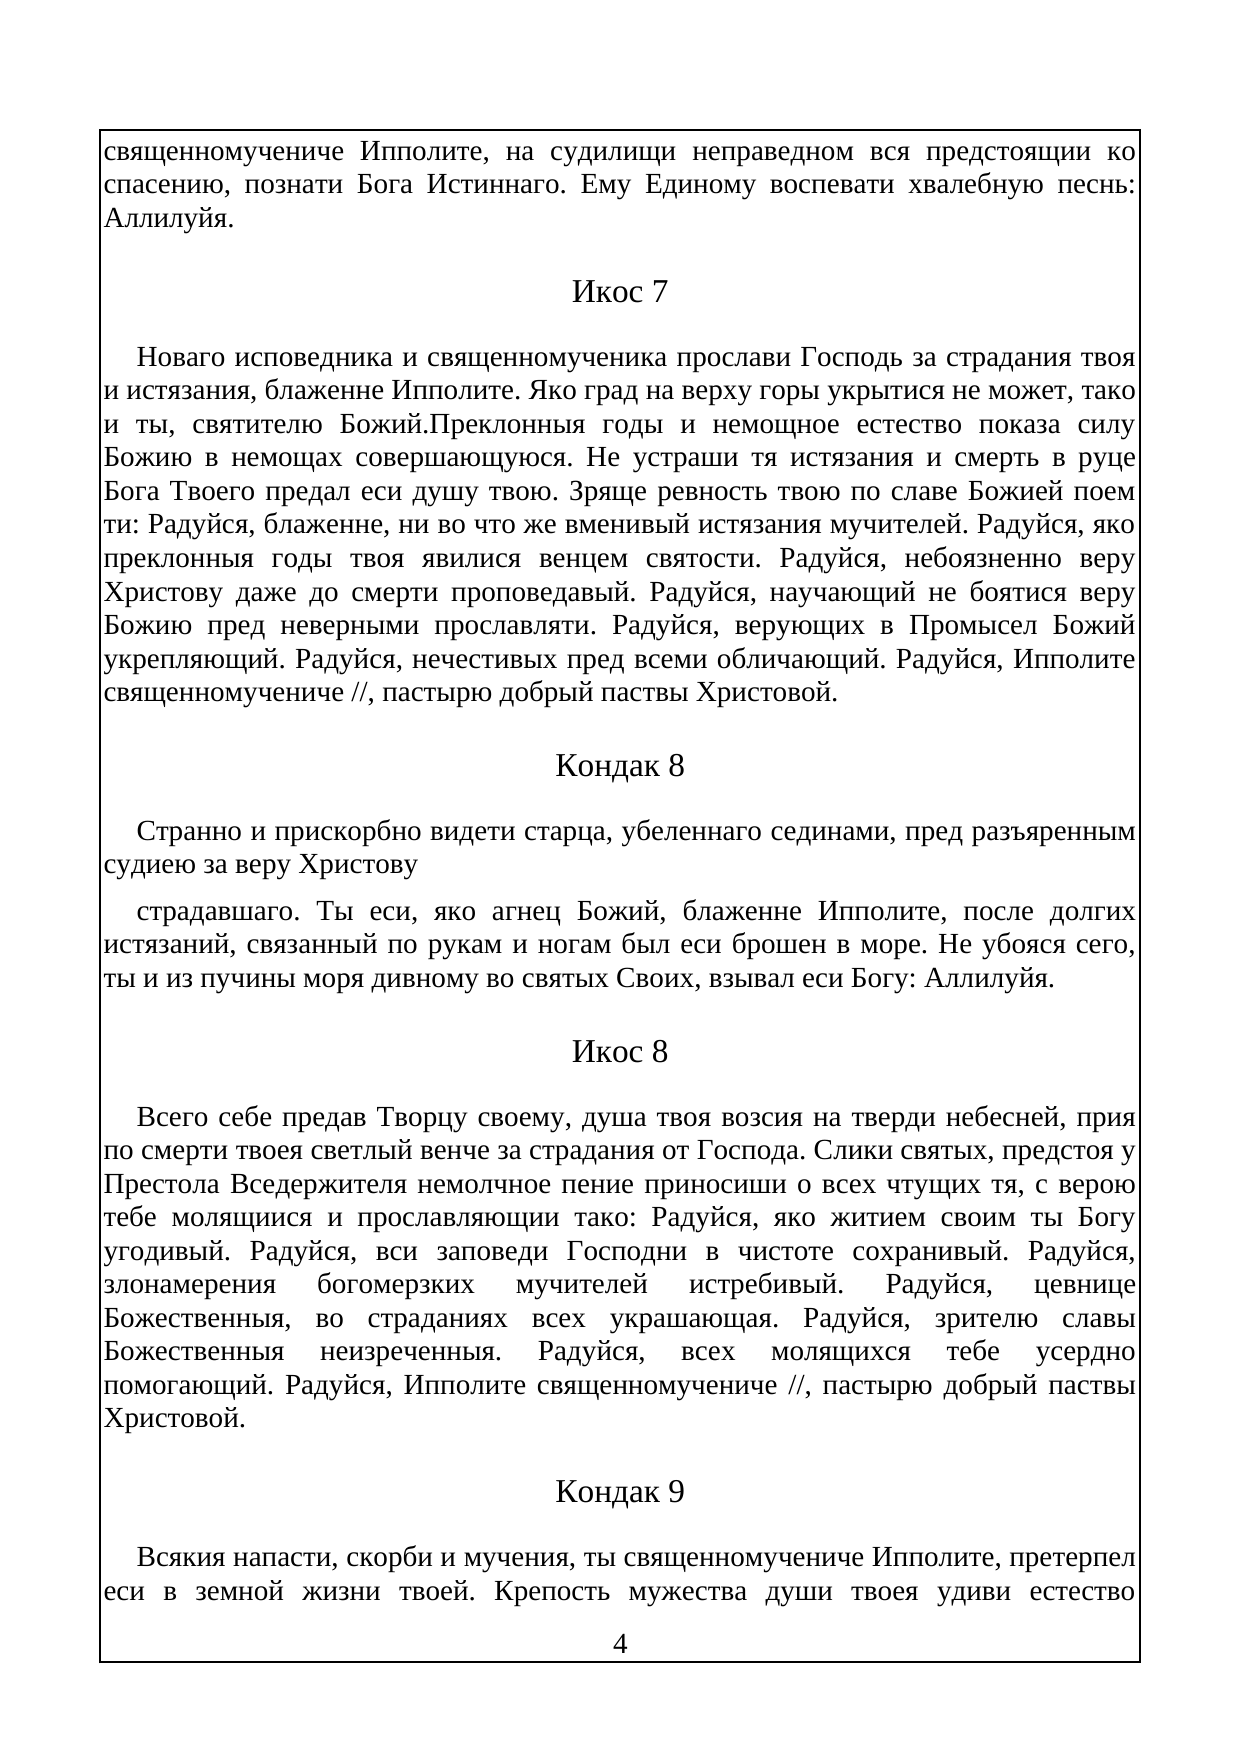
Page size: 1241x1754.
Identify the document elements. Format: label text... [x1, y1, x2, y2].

subtitle Икос 8 [103, 1031, 1137, 1069]
text священномучениче Ипполите, на судилищи неправедном вся предстоящии ко спасению, познати Бога Истиннаго. Ему Единому воспевати хвалебную песнь: Аллилуйя. [103, 133, 1137, 233]
text Всего себе предав Творцу своему, душа твоя возсия на тверди небесней, прия по смерти твоея светлый венче за страдания от Господа. Слики святых, предстоя у Престола Вседержителя немолчное пение приносиши о всех чтущих тя, с верою тебе молящиися и прославляющии тако: Радуйся, яко житием своим ты Богу угодивый. Радуйся, вси заповеди Господни в чистоте сохранивый. Радуйся, злонамерения богомерзких мучителей истребивый. Радуйся, цевнице Божественныя, во страданиях всех украшающая. Радуйся, зрителю славы Божественныя неизреченныя. Радуйся, всех молящихся тебе усердно помогающий. Радуйся, Ипполите священномучениче //, пастырю добрый паствы Христовой. [103, 1099, 1137, 1434]
text Странно и прискорбно видети старца, убеленнаго сединами, пред разъяренным судиею за веру Христову [103, 813, 1137, 880]
subtitle Кондак 9 [103, 1472, 1137, 1510]
text страдавшаго. Ты еси, яко агнец Божий, блаженне Ипполите, после долгих истязаний, связанный по рукам и ногам был еси брошен в море. Не убояся сего, ты и из пучины моря дивному во святых Своих, взывал еси Богу: Аллилуйя. [103, 893, 1137, 993]
subtitle Икос 7 [103, 271, 1137, 309]
subtitle Кондак 8 [103, 745, 1137, 784]
text Новаго исповедника и священномученика прослави Господь за страдания твоя и истязания, блаженне Ипполите. Яко град на верху горы укрытися не может, тако и ты, святителю Божий.Преклонныя годы и немощное естество показа силу Божию в немощах совершающуюся. Не устраши тя истязания и смерть в руце Бога Твоего предал еси душу твою. Зряще ревность твою по славе Божией поем ти: Радуйся, блаженне, ни во что же вменивый истязания мучителей. Радуйся, яко преклонныя годы твоя явилися венцем святости. Радуйся, небоязненно веру Христову даже до смерти проповедавый. Радуйся, научающий не боятися веру Божию пред неверными прославляти. Радуйся, верующих в Промысел Божий укрепляющий. Радуйся, нечестивых пред всеми обличающий. Радуйся, Ипполите священномучениче //, пастырю добрый паствы Христовой. [103, 339, 1137, 708]
text Всякия напасти, скорби и мучения, ты священномучениче Ипполите, претерпел еси в земной жизни твоей. Крепость мужества души твоея удиви естество [103, 1539, 1137, 1606]
